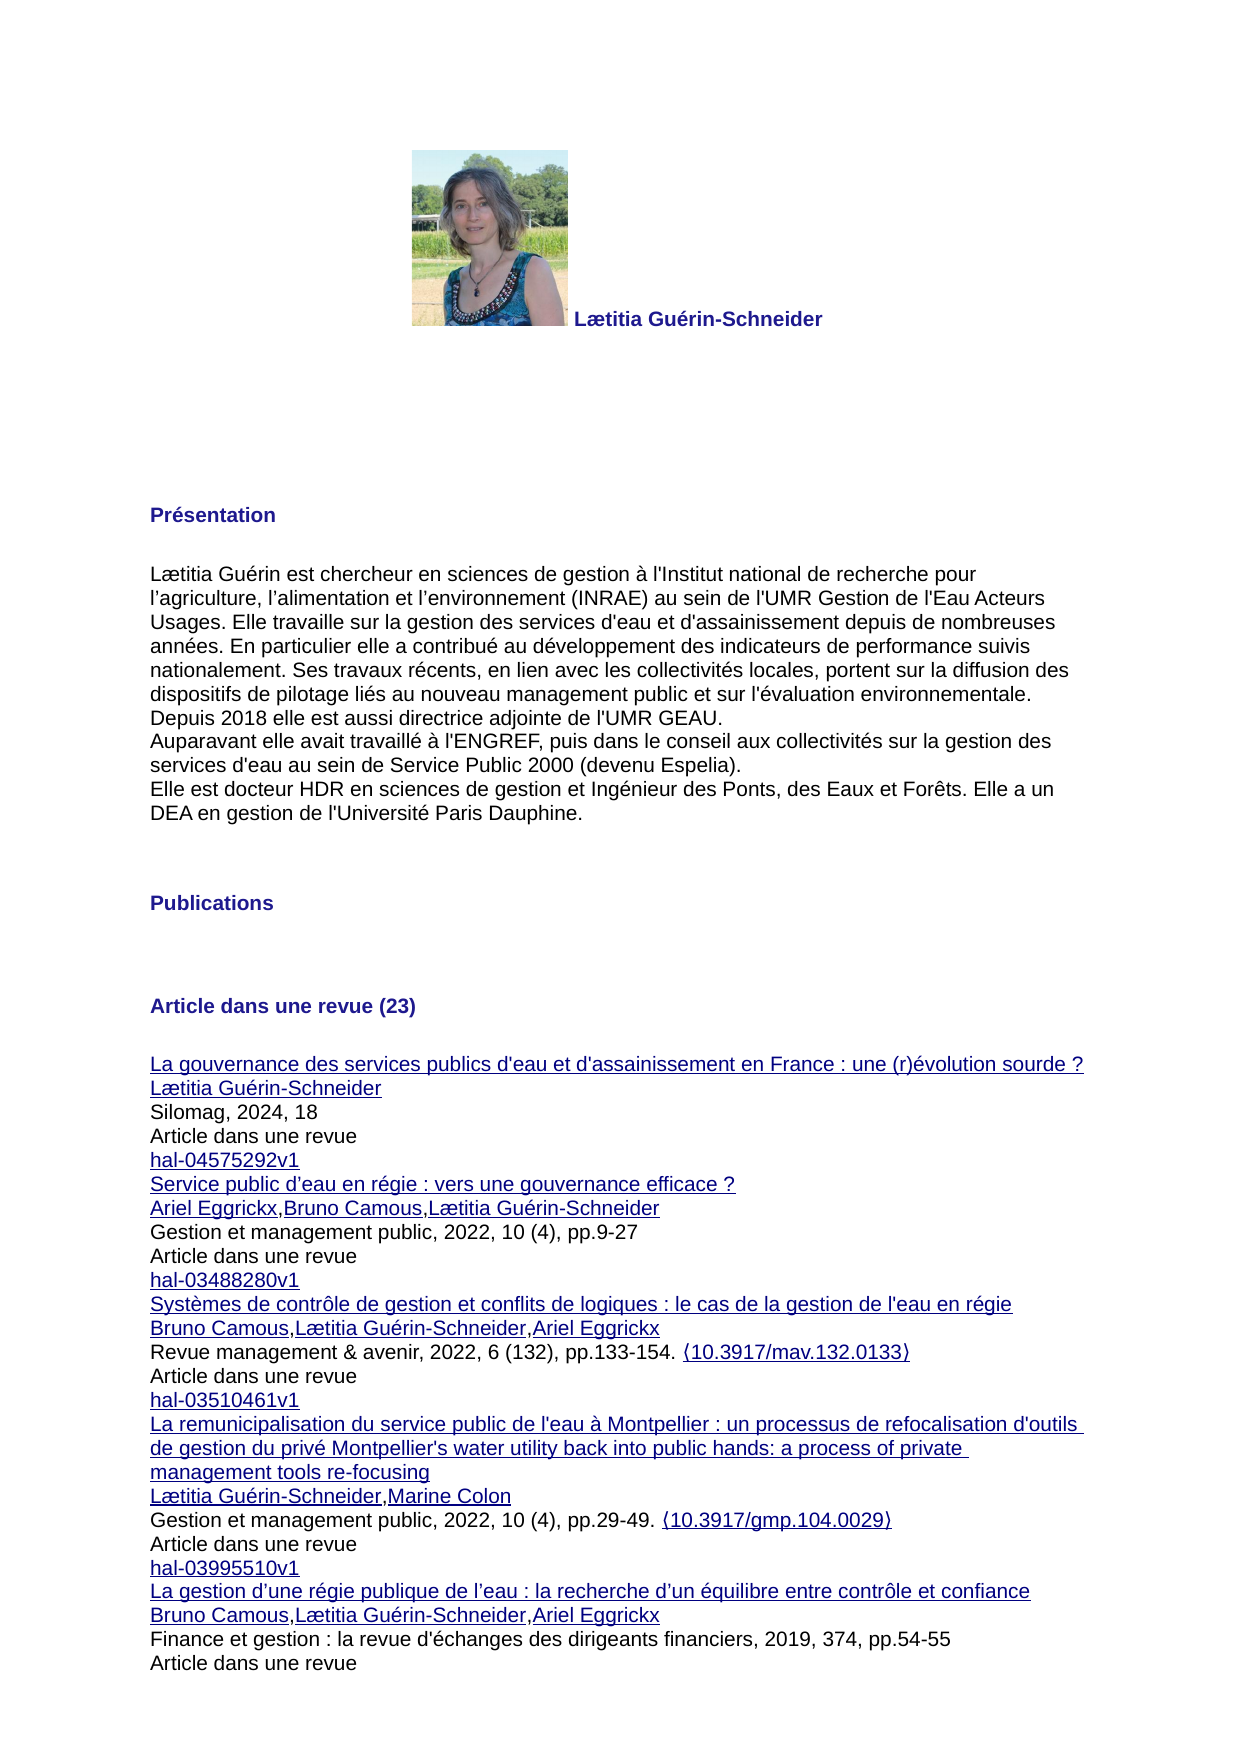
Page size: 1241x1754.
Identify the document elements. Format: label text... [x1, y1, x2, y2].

table_header La gouvernance des services publics d'eau et d'assainissement en France : une (r)évolution sourde ? Lætitia Guérin-Schneider Silomag, 2024, 18 Article dans une revue hal-04575292v1 [150, 1052, 1090, 1172]
picture [411, 150, 568, 326]
table_cell La gestion d’une régie publique de l’eau : la recherche d’un équilibre entre contrôle et confiance Bruno Camous,Lætitia Guérin-Schneider,Ariel Eggrickx Finance et gestion : la revue d'échanges des dirigeants financiers, 2019, 374, pp.54-55 Article dans une revue [150, 1579, 1090, 1675]
table_cell Service public d’eau en régie : vers une gouvernance efficace ? Ariel Eggrickx,Bruno Camous,Lætitia Guérin-Schneider Gestion et management public, 2022, 10 (4), pp.9-27 Article dans une revue hal-03488280v1 [150, 1172, 1090, 1292]
subtitle Article dans une revue (23) [150, 994, 1090, 1018]
subtitle Publications [150, 891, 1090, 915]
table_cell Systèmes de contrôle de gestion et conflits de logiques : le cas de la gestion de l'eau en régie Bruno Camous,Lætitia Guérin-Schneider,Ariel Eggrickx Revue management & avenir, 2022, 6 (132), pp.133-154. ⟨10.3917/mav.132.0133⟩ Article dans une revue hal-03510461v1 [150, 1292, 1090, 1412]
text Auparavant elle avait travaillé à l'ENGREF, puis dans le conseil aux collectivités sur la gestion des services d'eau au sein de Service Public 2000 (devenu Espelia). [150, 729, 1090, 777]
text Lætitia Guérin est chercheur en sciences de gestion à l'Institut national de recherche pour l’agriculture, l’alimentation et l’environnement (INRAE) au sein de l'UMR Gestion de l'Eau Acteurs Usages. Elle travaille sur la gestion des services d'eau et d'assainissement depuis de nombreuses années. En particulier elle a contribué au développement des indicateurs de performance suivis nationalement. Ses travaux récents, en lien avec les collectivités locales, portent sur la diffusion des dispositifs de pilotage liés au nouveau management public et sur l'évaluation environnementale. Depuis 2018 elle est aussi directrice adjointe de l'UMR GEAU. [150, 562, 1090, 729]
subtitle Lætitia Guérin-Schneider [150, 150, 1090, 330]
table_cell La remunicipalisation du service public de l'eau à Montpellier : un processus de refocalisation d'outils de gestion du privé Montpellier's water utility back into public hands: a process of private management tools re-focusing Lætitia Guérin-Schneider,Marine Colon Gestion et management public, 2022, 10 (4), pp.29-49. ⟨10.3917/gmp.104.0029⟩ Article dans une revue hal-03995510v1 [150, 1412, 1090, 1579]
subtitle Présentation [150, 503, 1090, 527]
text Elle est docteur HDR en sciences de gestion et Ingénieur des Ponts, des Eaux et Forêts. Elle a un DEA en gestion de l'Université Paris Dauphine. [150, 777, 1090, 825]
